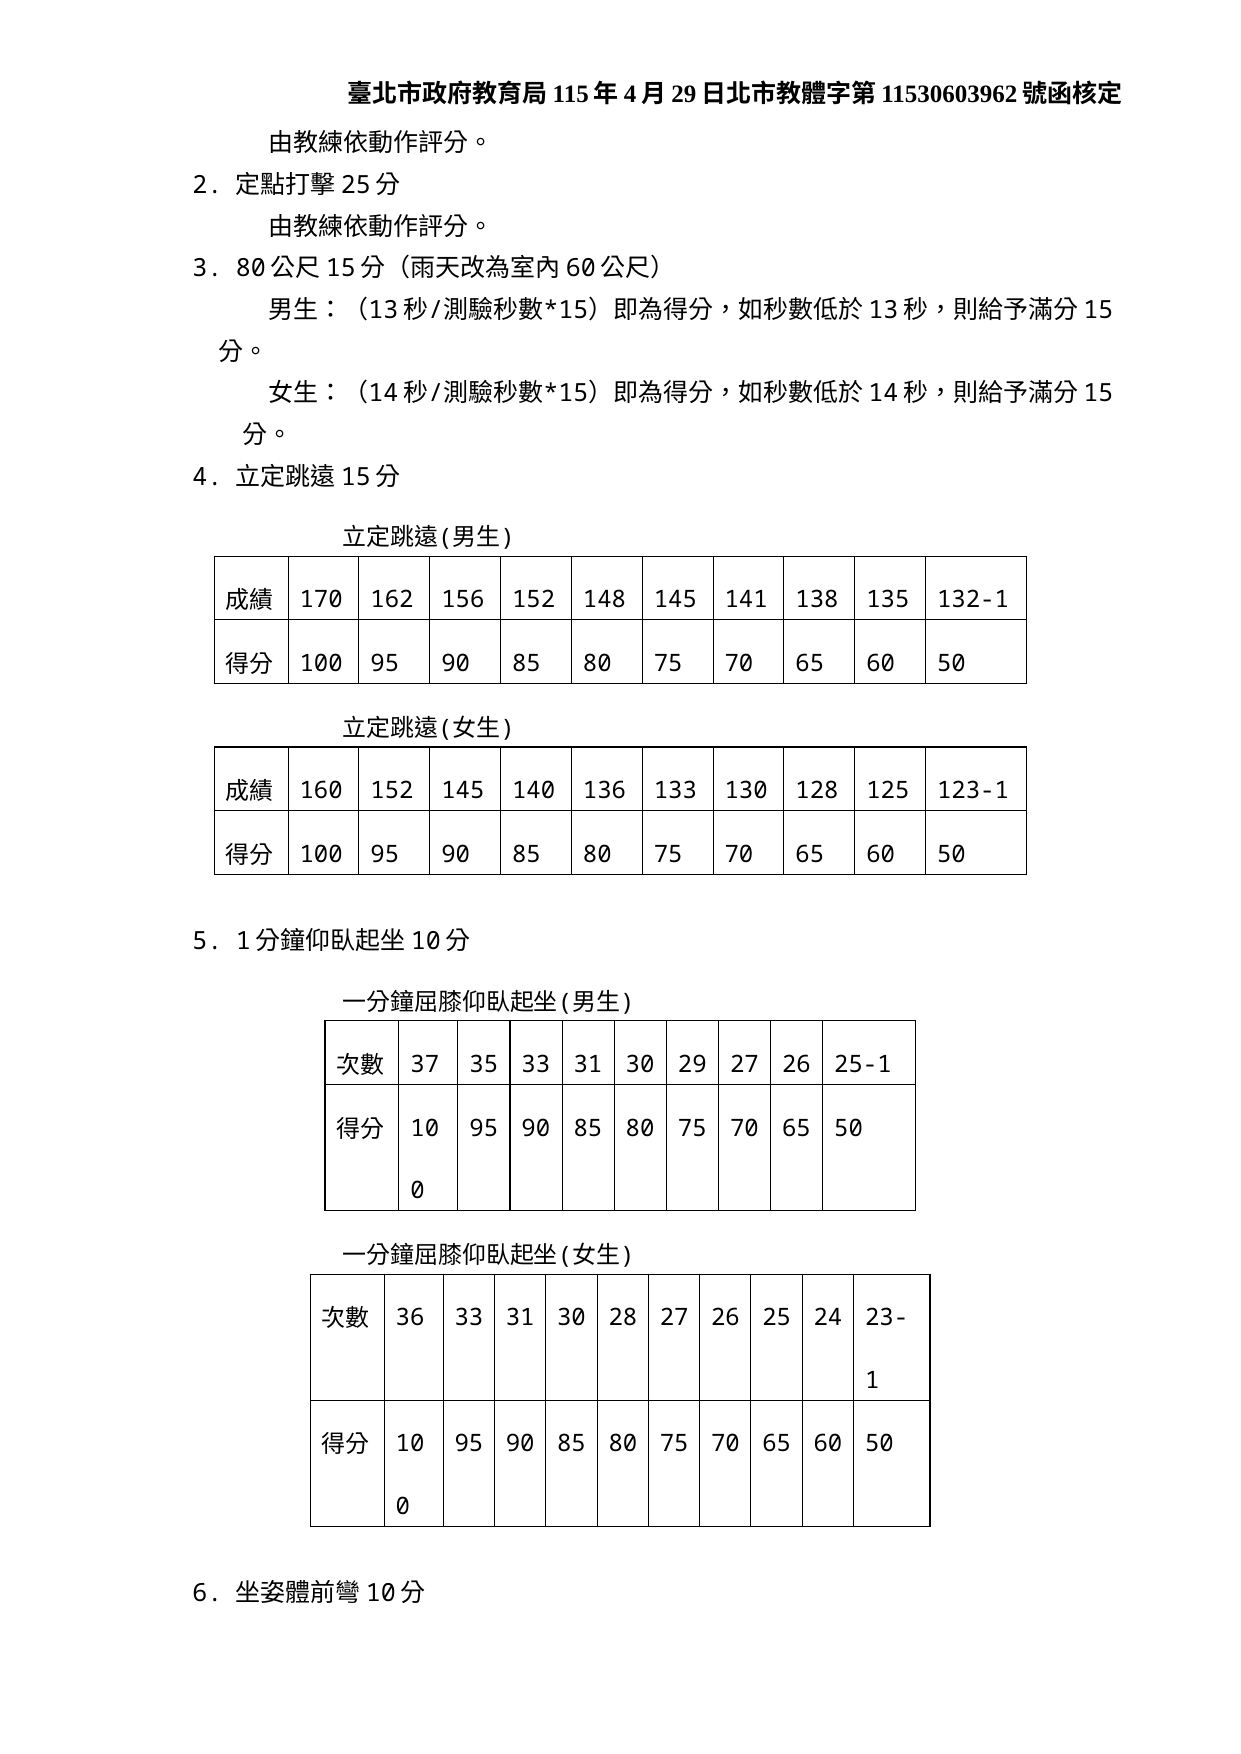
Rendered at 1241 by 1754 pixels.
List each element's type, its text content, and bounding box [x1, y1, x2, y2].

table_cell 75 [643, 811, 713, 873]
table_cell 90 [430, 620, 500, 683]
table_header 33 [511, 1021, 562, 1084]
text 立定跳遠(女生) [342, 684, 1122, 746]
table_header 135 [855, 557, 925, 619]
text 男生：（13秒/測驗秒數*15）即為得分，如秒數低於13秒，則給予滿分15分。 [218, 285, 1122, 368]
table_header 成績 [215, 748, 288, 810]
table_header 128 [784, 748, 854, 810]
table_cell 50 [926, 811, 1026, 873]
text 女生：（14秒/測驗秒數*15）即為得分，如秒數低於14秒，則給予滿分15分。 [242, 368, 1122, 452]
table_cell 100 [385, 1401, 443, 1526]
table_header 25 [751, 1275, 802, 1399]
table_header 24 [803, 1275, 853, 1399]
table_header 次數 [311, 1275, 384, 1399]
table_header 136 [572, 748, 642, 810]
table_header 36 [385, 1275, 443, 1399]
table_header 23-1 [854, 1275, 929, 1399]
table_cell 70 [719, 1085, 770, 1210]
table_header 125 [855, 748, 925, 810]
table_header 27 [649, 1275, 699, 1399]
table_header 30 [546, 1275, 597, 1399]
table_header 145 [430, 748, 500, 810]
table_header 140 [501, 748, 571, 810]
table_header 162 [359, 557, 429, 619]
table_cell 75 [649, 1401, 699, 1526]
table_cell 95 [359, 620, 429, 683]
text 一分鐘屈膝仰臥起坐(女生) [342, 1211, 1122, 1273]
table_header 33 [444, 1275, 494, 1399]
table_header 28 [598, 1275, 648, 1399]
table_header 141 [714, 557, 783, 619]
table_header 27 [719, 1021, 770, 1084]
table_cell 80 [572, 811, 642, 873]
table_cell 90 [495, 1401, 545, 1526]
table_header 148 [572, 557, 642, 619]
table_cell 得分 [215, 811, 288, 873]
text 立定跳遠(男生) [342, 493, 1122, 556]
table_cell 75 [667, 1085, 718, 1210]
table_header 132-1 [926, 557, 1026, 619]
list 80公尺15分（雨天改為室內60公尺） [136, 243, 1122, 285]
list 坐姿體前彎10分 [136, 1568, 1122, 1610]
table_cell 50 [854, 1401, 929, 1526]
table_header 152 [359, 748, 429, 810]
list 1分鐘仰臥起坐10分 [136, 916, 1122, 958]
table_cell 80 [572, 620, 642, 683]
table_header 152 [501, 557, 571, 619]
table_cell 50 [926, 620, 1026, 683]
table_header 123-1 [926, 748, 1026, 810]
text 由教練依動作評分。 [242, 118, 1122, 160]
table_cell 85 [546, 1401, 597, 1526]
table_header 31 [563, 1021, 614, 1084]
table_cell 80 [598, 1401, 648, 1526]
table_cell 95 [444, 1401, 494, 1526]
table_cell 50 [823, 1085, 915, 1210]
table_header 133 [643, 748, 713, 810]
table_cell 65 [751, 1401, 802, 1526]
table_cell 65 [784, 620, 854, 683]
table_cell 得分 [215, 620, 288, 683]
table_header 26 [771, 1021, 822, 1084]
table_header 29 [667, 1021, 718, 1084]
table_cell 75 [643, 620, 713, 683]
table_cell 70 [714, 620, 783, 683]
table_header 30 [615, 1021, 666, 1084]
table_cell 95 [359, 811, 429, 873]
table_cell 65 [784, 811, 854, 873]
table_cell 80 [615, 1085, 666, 1210]
table_header 130 [714, 748, 783, 810]
table_cell 95 [458, 1085, 509, 1210]
text 由教練依動作評分。 [242, 202, 1122, 243]
table_cell 60 [803, 1401, 853, 1526]
table_cell 得分 [311, 1401, 384, 1526]
table_header 26 [700, 1275, 750, 1399]
table_cell 60 [855, 811, 925, 873]
table_header 156 [430, 557, 500, 619]
table_header 35 [458, 1021, 509, 1084]
table_header 31 [495, 1275, 545, 1399]
table_cell 85 [501, 620, 571, 683]
table_cell 100 [399, 1085, 457, 1210]
table_cell 100 [289, 811, 358, 873]
text 一分鐘屈膝仰臥起坐(男生) [342, 958, 1122, 1020]
table_cell 90 [511, 1085, 562, 1210]
table_cell 得分 [326, 1085, 398, 1210]
table_header 145 [643, 557, 713, 619]
table_cell 60 [855, 620, 925, 683]
table_header 次數 [326, 1021, 398, 1084]
list 立定跳遠15分 [136, 452, 1122, 493]
table_header 25-1 [823, 1021, 915, 1084]
table_cell 65 [771, 1085, 822, 1210]
table_cell 70 [714, 811, 783, 873]
table_header 170 [289, 557, 358, 619]
table_cell 100 [289, 620, 358, 683]
table_cell 85 [501, 811, 571, 873]
table_header 160 [289, 748, 358, 810]
table_cell 90 [430, 811, 500, 873]
table_cell 70 [700, 1401, 750, 1526]
table_header 138 [784, 557, 854, 619]
table_header 成績 [215, 557, 288, 619]
list 定點打擊25分 [136, 160, 1122, 202]
table_cell 85 [563, 1085, 614, 1210]
table_header 37 [399, 1021, 457, 1084]
